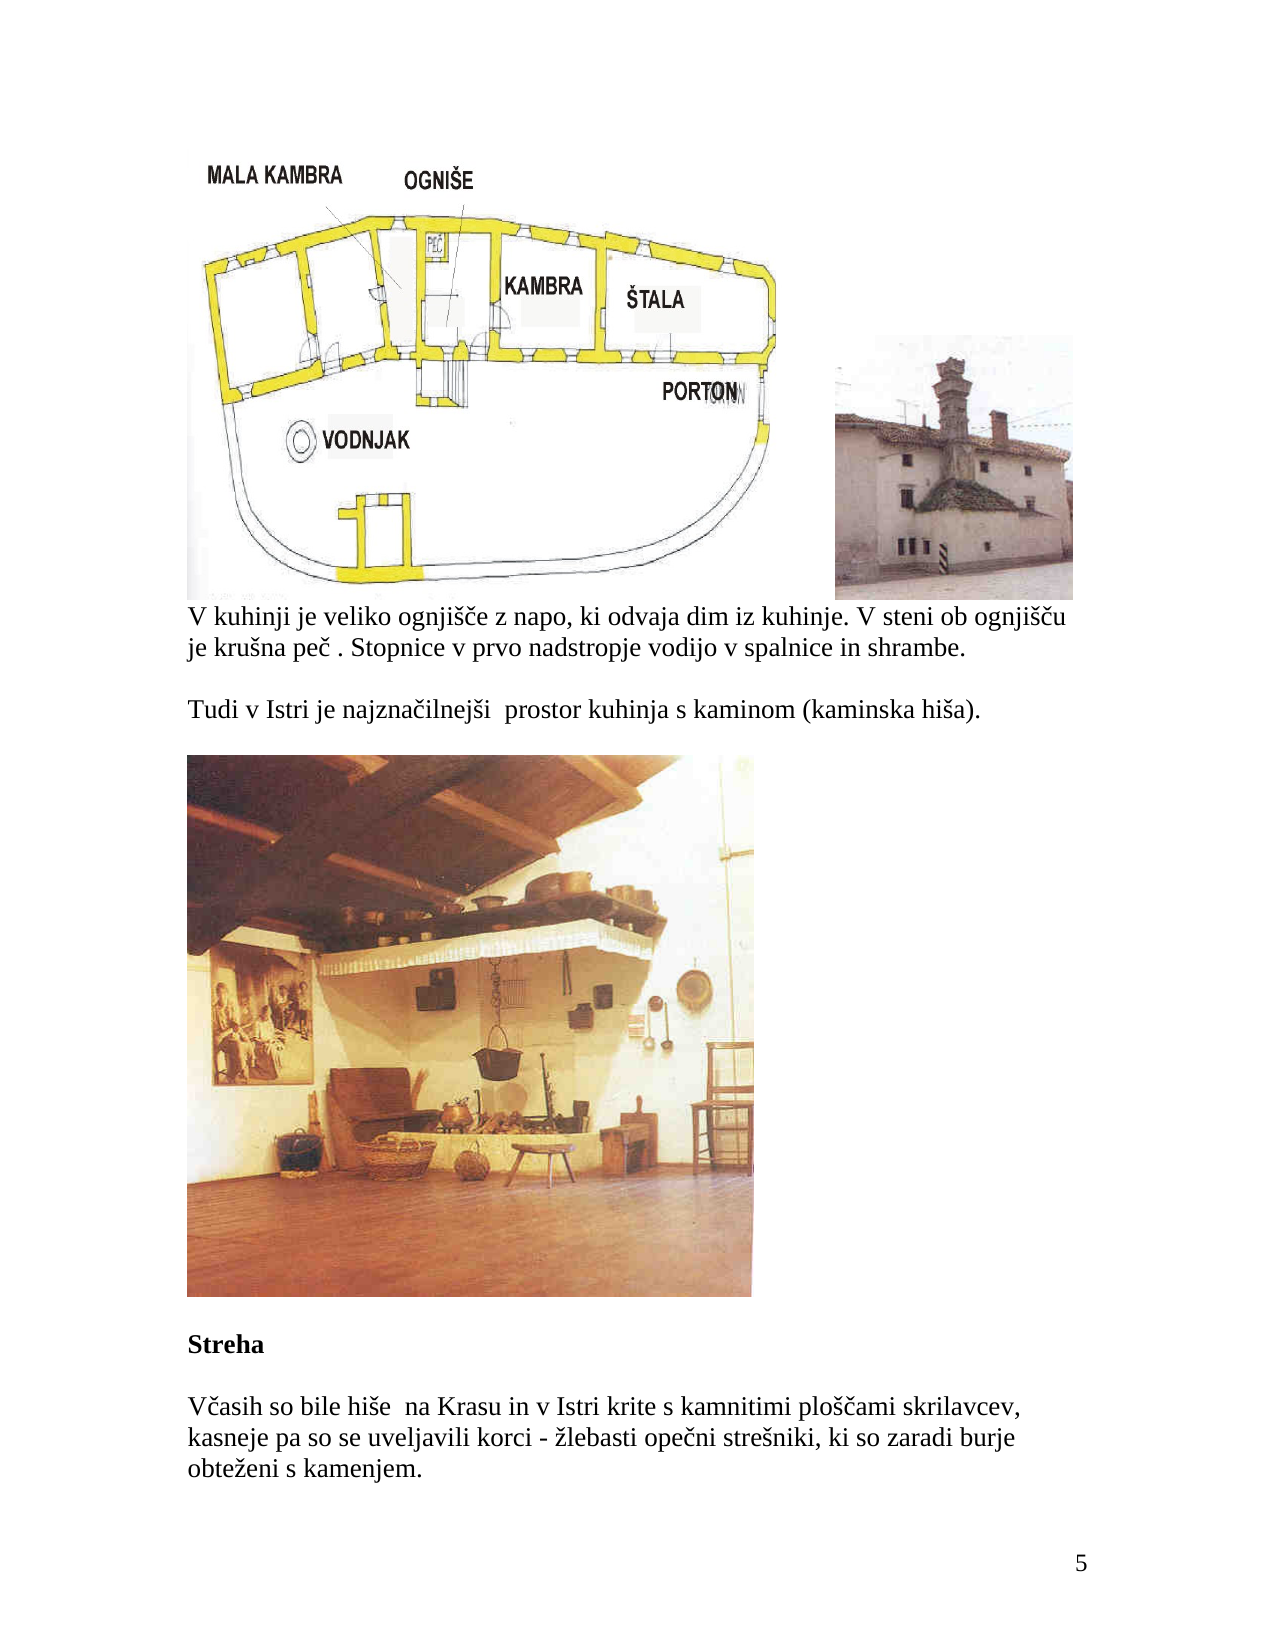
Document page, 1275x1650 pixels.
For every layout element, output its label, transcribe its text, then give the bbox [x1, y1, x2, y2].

text Včasih so bile hiše na Krasu in v Istri krite s kamnitimi ploščami skrilavcev, kasneje pa so se uveljavili korci - žlebasti opečni strešniki, ki so zaradi burje obteženi s kamenjem. [187, 1390, 1087, 1483]
text Streha [187, 1328, 1087, 1359]
picture [187, 149, 788, 600]
picture [835, 335, 1073, 600]
text Tudi v Istri je najznačilnejši prostor kuhinja s kaminom (kaminska hiša). [187, 693, 1087, 725]
text V kuhinji je veliko ognjišče z napo, ki odvaja dim iz kuhinje. V steni ob ognjišču je krušna peč . Stopnice v prvo nadstropje vodijo v spalnice in shrambe. [187, 600, 1087, 662]
picture [187, 755, 754, 1297]
